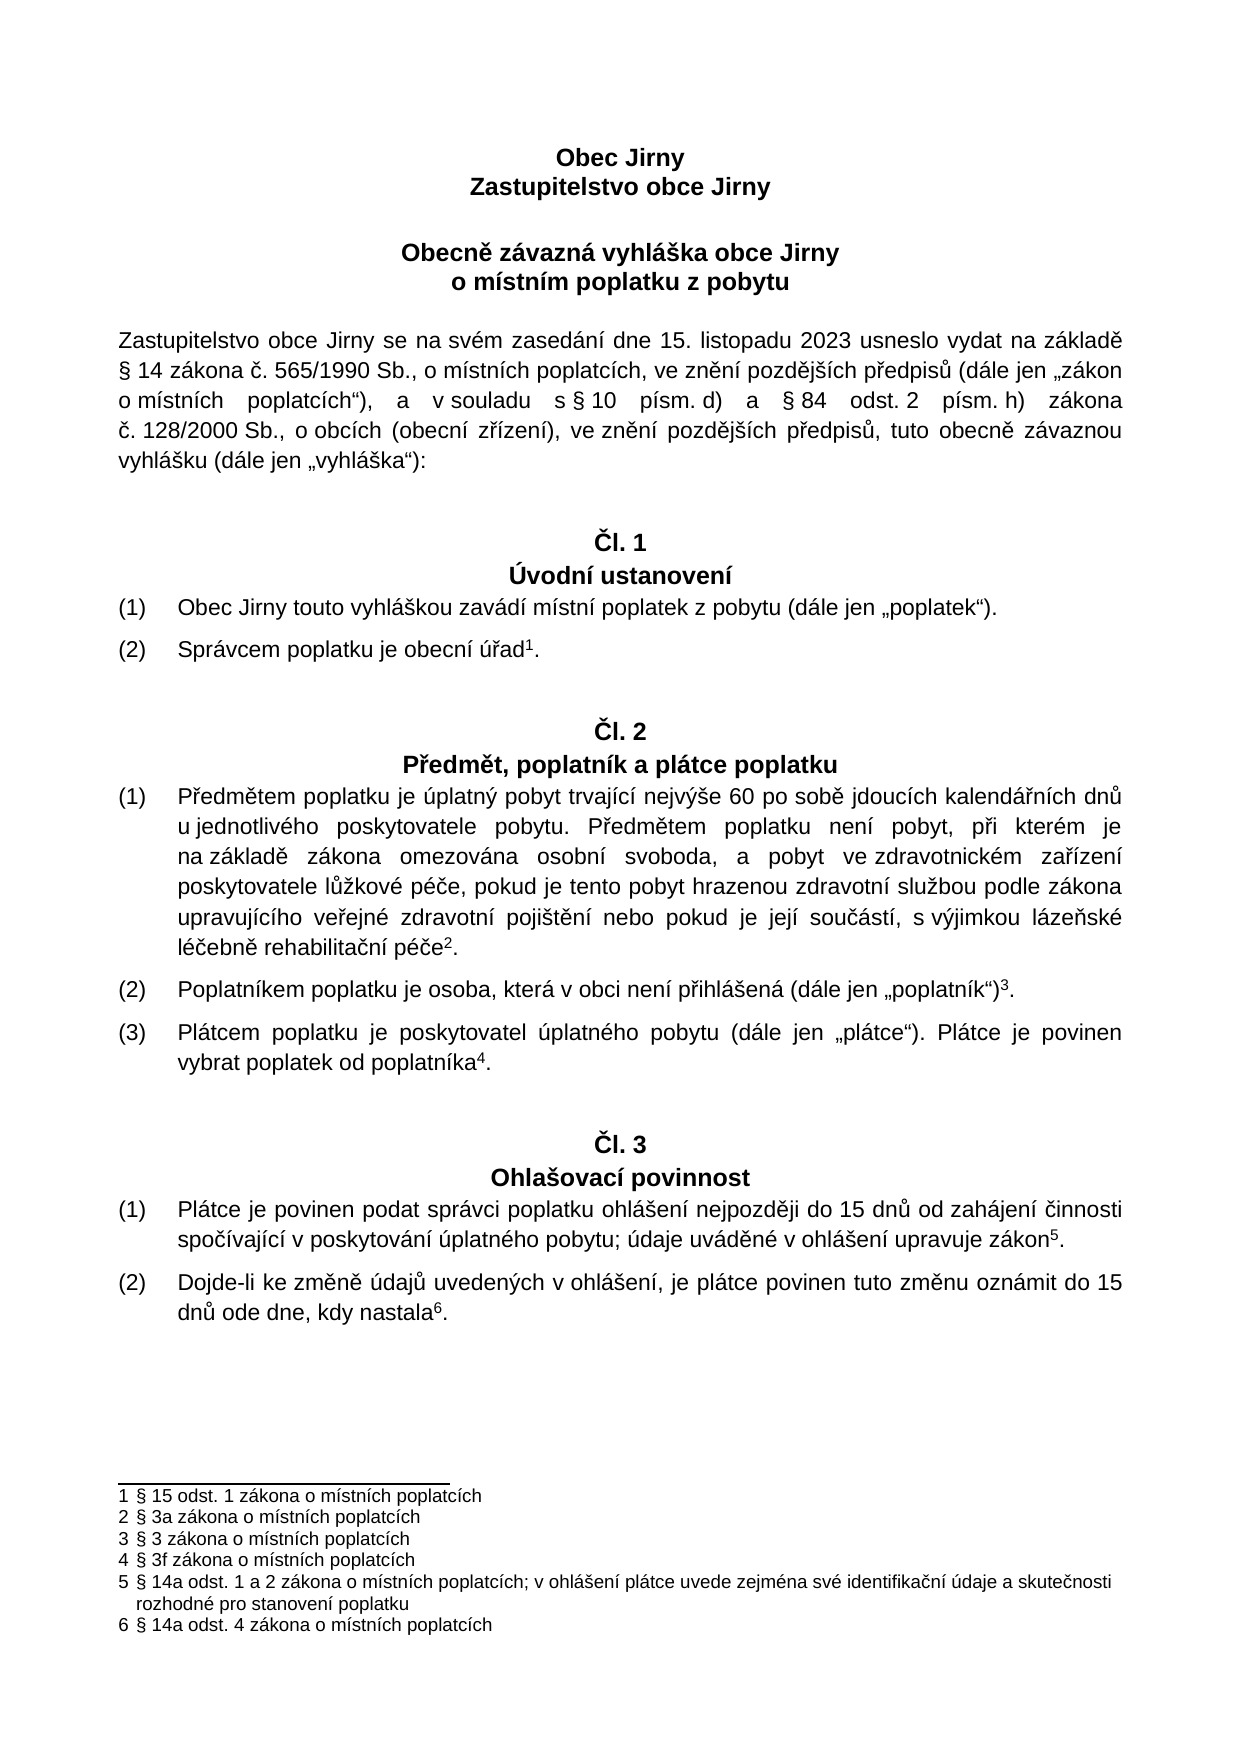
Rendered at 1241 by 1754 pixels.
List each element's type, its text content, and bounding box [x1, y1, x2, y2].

subtitle Čl. 2 Předmět, poplatník a plátce poplatku [118, 717, 1122, 778]
list § 14a odst. 4 zákona o místních poplatcích [118, 1614, 1122, 1635]
list § 3 zákona o místních poplatcích [118, 1528, 1122, 1549]
list § 3f zákona o místních poplatcích [118, 1549, 1122, 1571]
list Dojde-li ke změně údajů uvedených v ohlášení, je plátce povinen tuto změnu oznámit do 15 dnů ode dne, kdy nastala. [118, 1268, 1122, 1325]
list Plátcem poplatku je poskytovatel úplatného pobytu (dále jen „plátce“). Plátce je povinen vybrat poplatek od poplatníka. [118, 1019, 1122, 1076]
subtitle Obecně závazná vyhláška obce Jirny o místním poplatku z pobytu [118, 238, 1122, 295]
list Předmětem poplatku je úplatný pobyt trvající nejvýše 60 po sobě jdoucích kalendářních dnů u jednotlivého poskytovatele pobytu. Předmětem poplatku není pobyt, při kterém je na základě zákona omezována osobní svoboda, a pobyt ve zdravotnickém zařízení poskytovatele lůžkové péče, pokud je tento pobyt hrazenou zdravotní službou podle zákona upravujícího veřejné zdravotní pojištění nebo pokud je její součástí, s výjimkou lázeňské léčebně rehabilitační péče. [118, 783, 1122, 960]
list § 15 odst. 1 zákona o místních poplatcích [118, 1484, 1122, 1506]
subtitle Čl. 3 Ohlašovací povinnost [118, 1129, 1122, 1191]
text Obec Jirny Zastupitelstvo obce Jirny [118, 143, 1122, 201]
list Obec Jirny touto vyhláškou zavádí místní poplatek z pobytu (dále jen „poplatek“). [118, 594, 1122, 620]
list Plátce je povinen podat správci poplatku ohlášení nejpozději do 15 dnů od zahájení činnosti spočívající v poskytování úplatného pobytu; údaje uváděné v ohlášení upravuje zákon. [118, 1196, 1122, 1252]
list Poplatníkem poplatku je osoba, která v obci není přihlášená (dále jen „poplatník“). [118, 976, 1122, 1003]
text Zastupitelstvo obce Jirny se na svém zasedání dne 15. listopadu 2023 usneslo vydat na základě § 14 zákona č. 565/1990 Sb., o místních poplatcích, ve znění pozdějších předpisů (dále jen „zákon o místních poplatcích“), a v souladu s § 10 písm. d) a § 84 odst. 2 písm. h) zákona č. 128/2000 Sb., o obcích (obecní zřízení), ve znění pozdějších předpisů, tuto obecně závaznou vyhlášku (dále jen „vyhláška“): [118, 327, 1122, 474]
list § 14a odst. 1 a 2 zákona o místních poplatcích; v ohlášení plátce uvede zejména své identifikační údaje a skutečnosti rozhodné pro stanovení poplatku [118, 1571, 1122, 1614]
list § 3a zákona o místních poplatcích [118, 1506, 1122, 1528]
subtitle Čl. 1 Úvodní ustanovení [118, 528, 1122, 589]
list Správcem poplatku je obecní úřad. [118, 636, 1122, 663]
